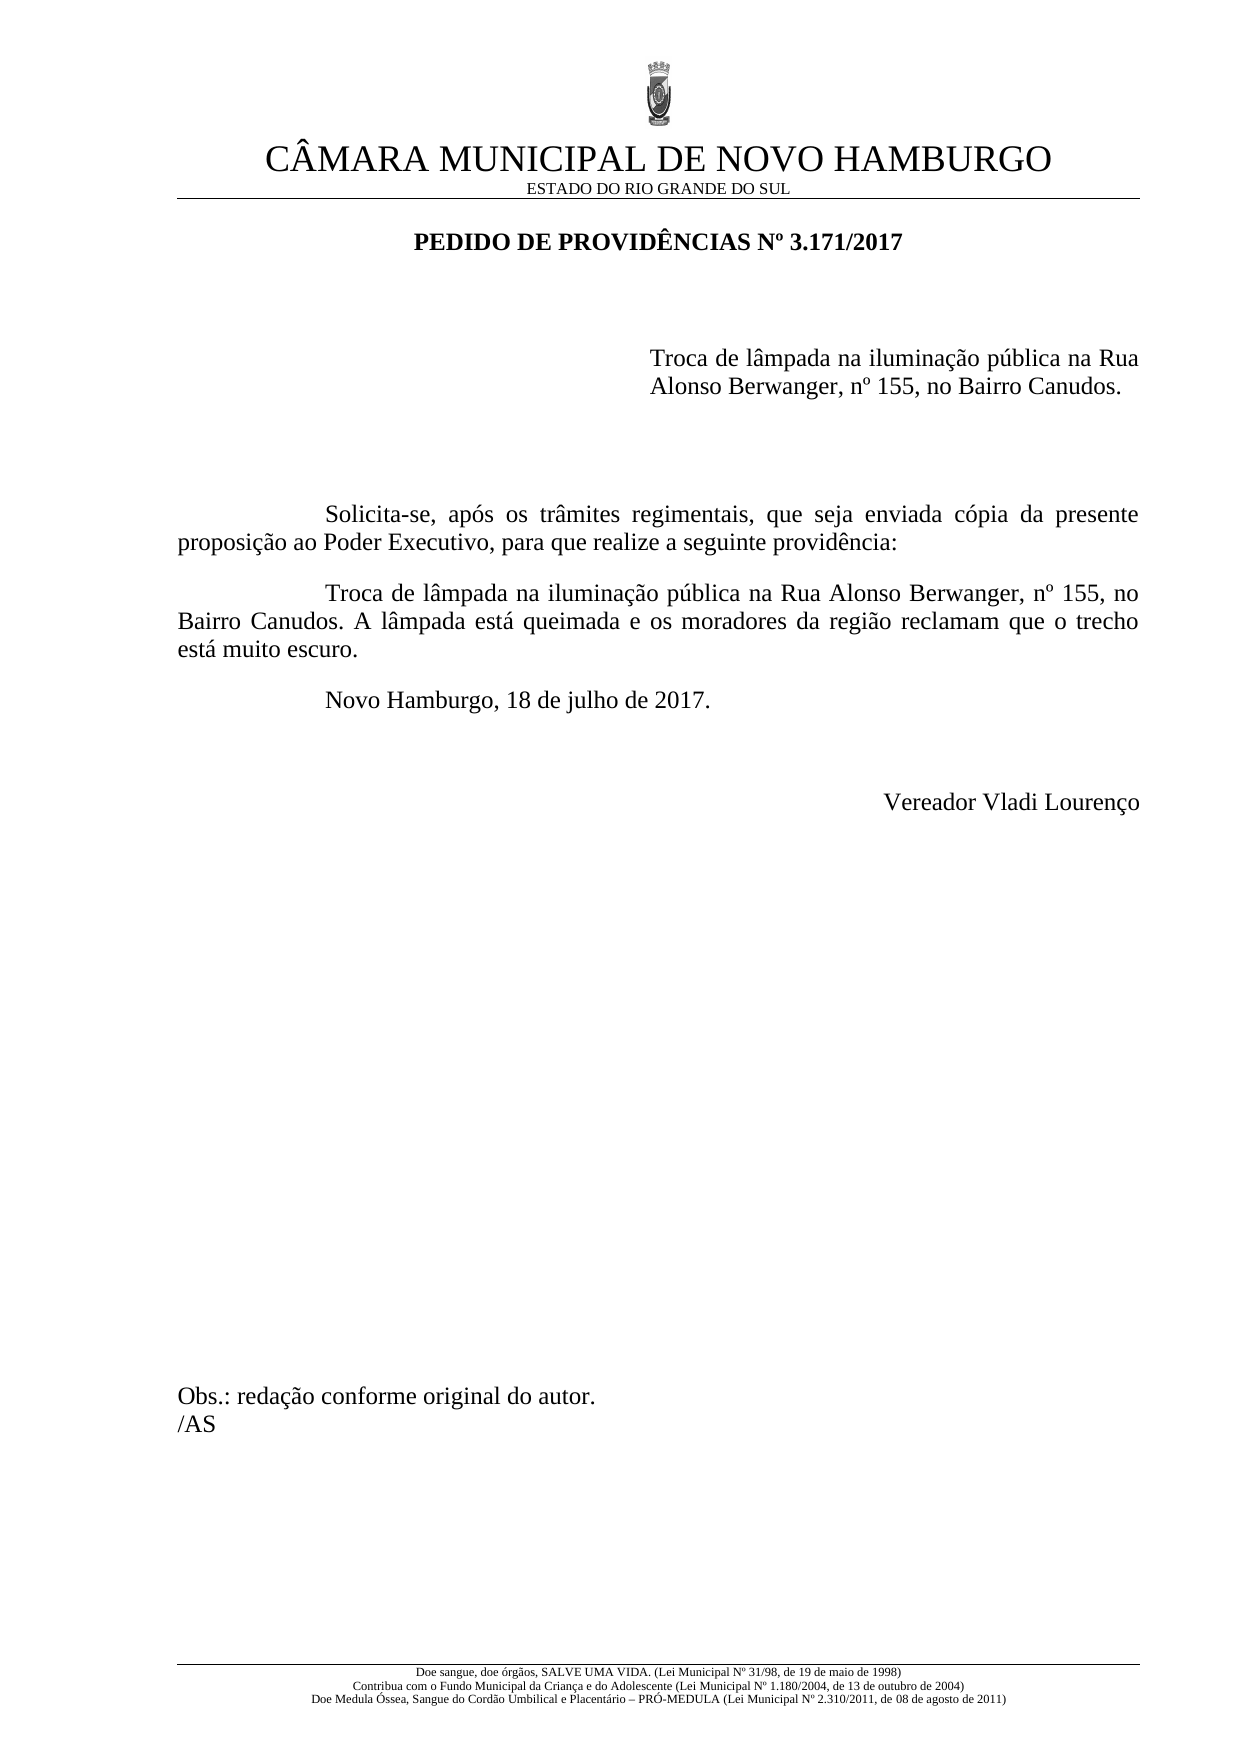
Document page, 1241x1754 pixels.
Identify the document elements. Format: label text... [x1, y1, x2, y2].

text Obs.: redação conforme original do autor. [177, 1382, 1140, 1410]
text Solicita-se, após os trâmites regimentais, que seja enviada cópia da presente proposição ao Poder Executivo, para que realize a seguinte providência: [177, 500, 1140, 556]
text /AS [177, 1410, 1140, 1437]
text Troca de lâmpada na iluminação pública na Rua Alonso Berwanger, nº 155, no Bairro Canudos. [649, 344, 1140, 400]
text Novo Hamburgo, 18 de julho de 2017. [177, 686, 1140, 714]
text PEDIDO DE PROVIDÊNCIAS Nº 3.171/2017 [177, 228, 1140, 256]
text Vereador Vladi Lourenço [177, 788, 1140, 816]
text Troca de lâmpada na iluminação pública na Rua Alonso Berwanger, nº 155, no Bairro Canudos. A lâmpada está queimada e os moradores da região reclamam que o trecho está muito escuro. [177, 579, 1140, 662]
